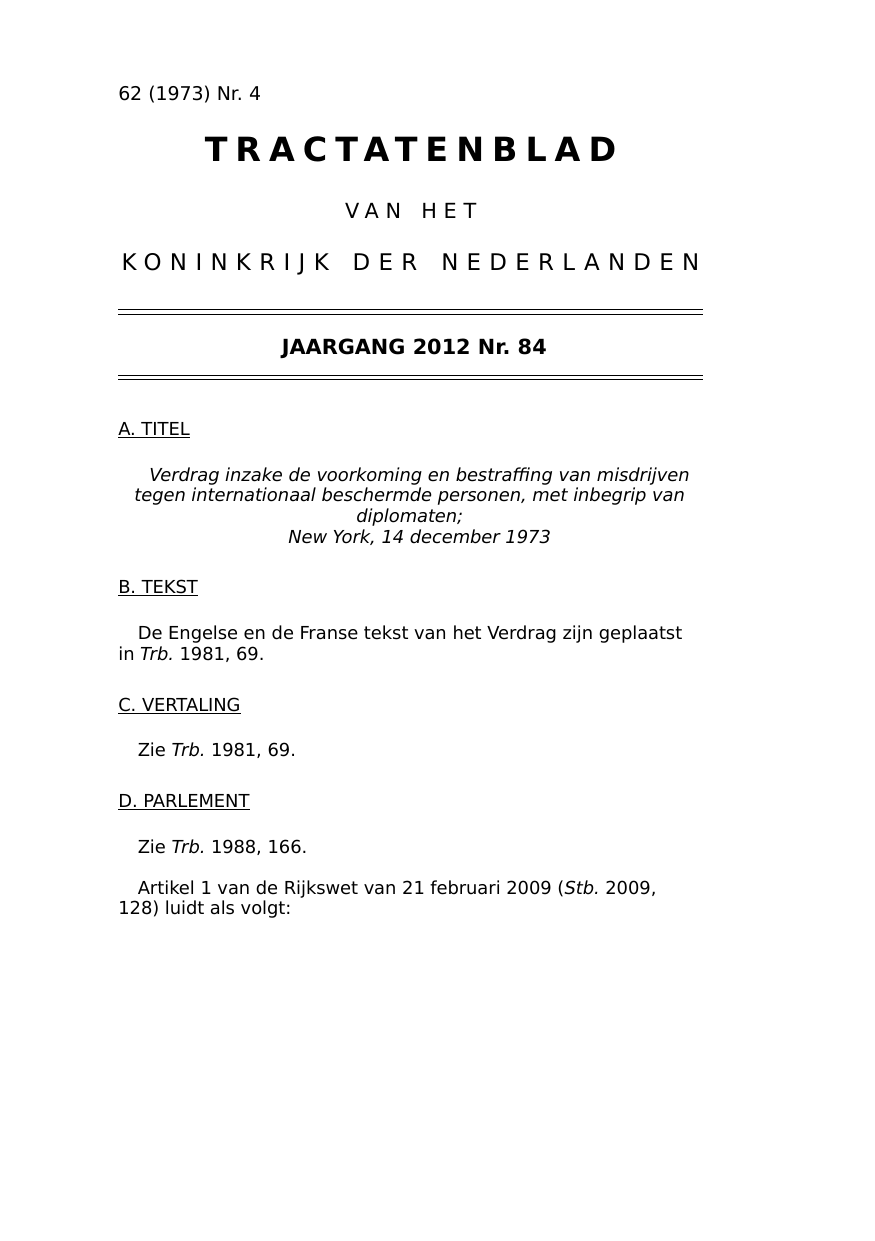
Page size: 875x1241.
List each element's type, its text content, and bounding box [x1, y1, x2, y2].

text 62 (1973) Nr. 4 [118, 83, 703, 105]
text KONINKRIJK DER NEDERLANDEN [118, 249, 703, 276]
text New York, 14 december 1973 [118, 527, 703, 547]
text VAN HET [118, 199, 703, 223]
subtitle D. PARLEMENT [118, 791, 703, 812]
subtitle C. VERTALING [118, 694, 703, 715]
text Artikel 1 van de Rijkswet van 21 februari 2009 (Stb. 2009, 128) luidt als volgt: [118, 877, 703, 919]
subtitle B. TEKST [118, 577, 703, 598]
text JAARGANG 2012 Nr. 84 [118, 335, 703, 359]
text Zie Trb. 1981, 69. [118, 740, 703, 761]
text Zie Trb. 1988, 166. [118, 837, 703, 857]
subtitle A. TITEL [118, 419, 703, 439]
text Verdrag inzake de voorkoming en bestraffing van misdrijven tegen internationaal beschermde personen, met inbegrip van diplomaten; [118, 464, 703, 527]
text De Engelse en de Franse tekst van het Verdrag zijn geplaatst in Trb. 1981, 69. [118, 623, 703, 664]
text TRACTATENBLAD [118, 130, 703, 169]
